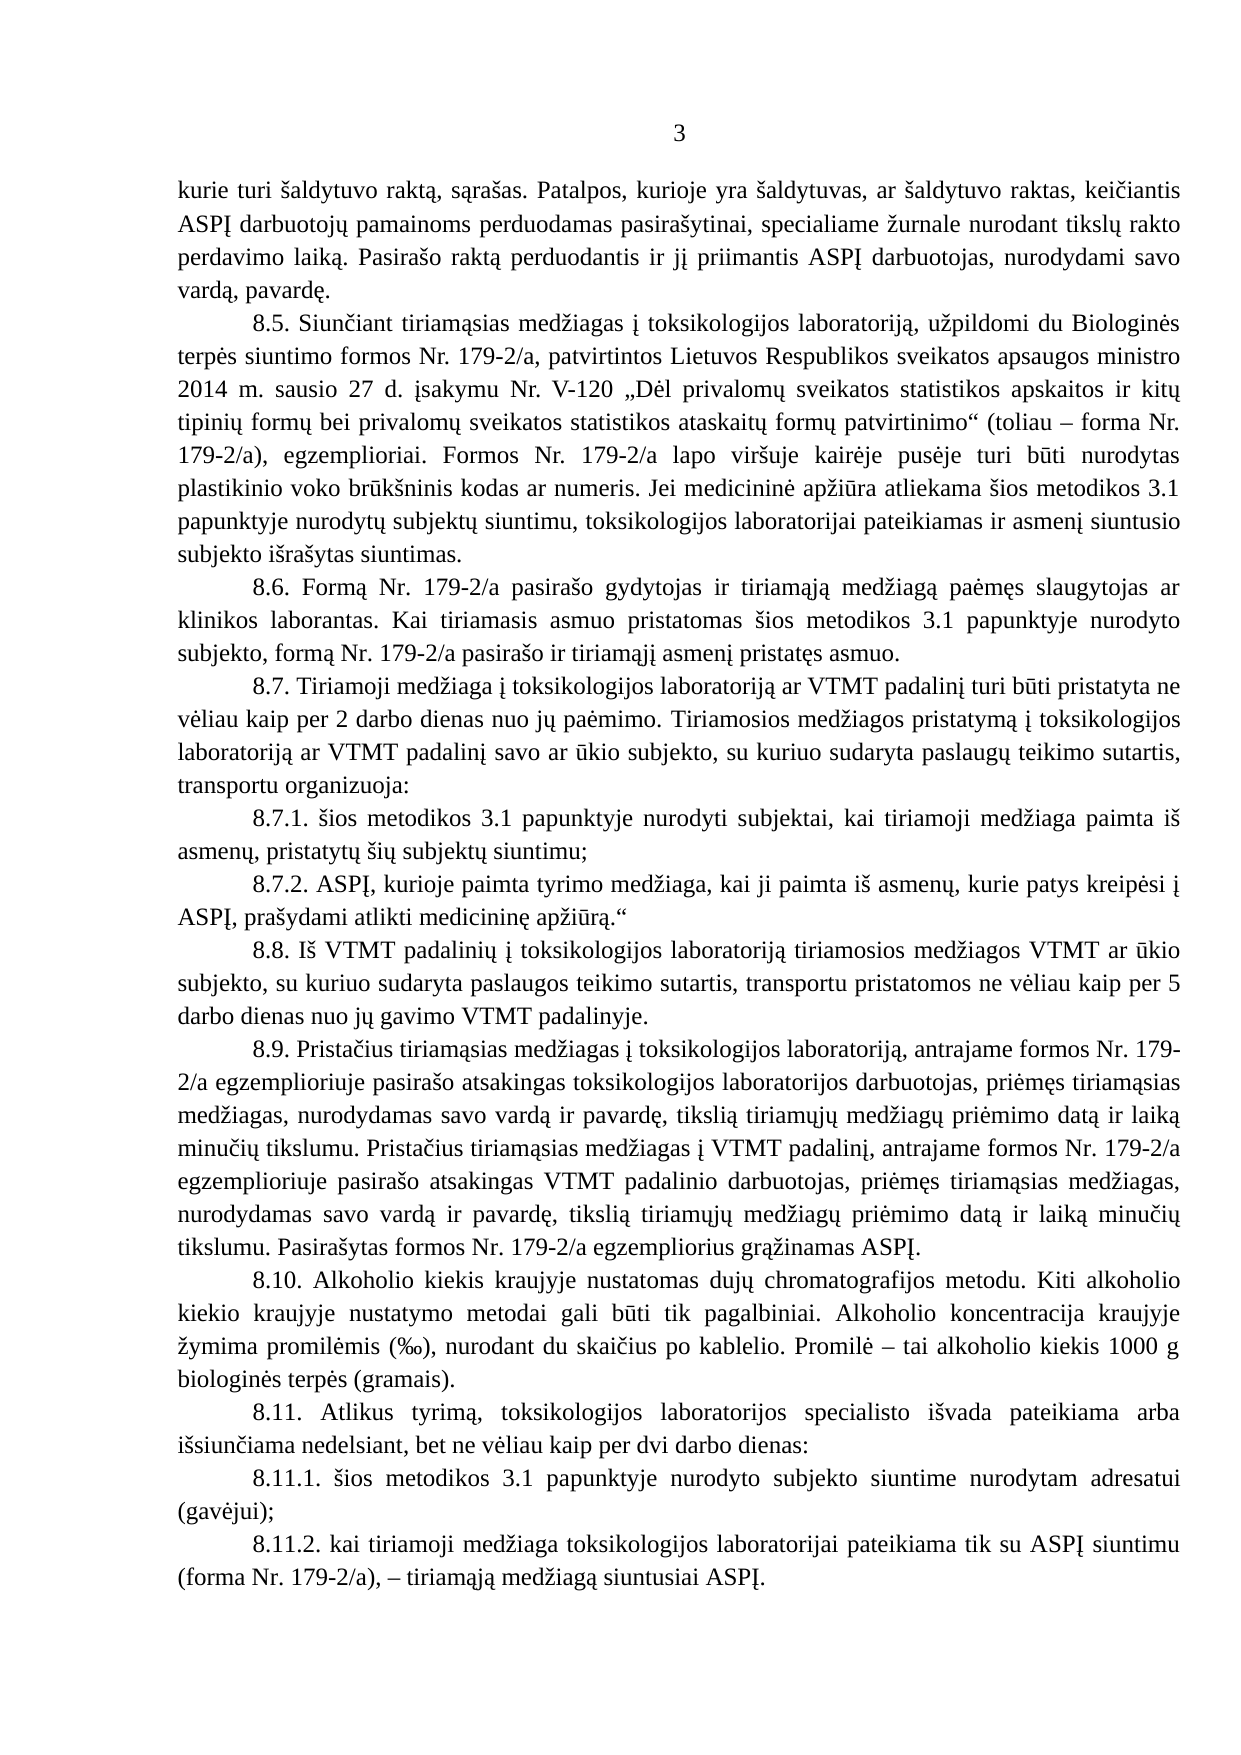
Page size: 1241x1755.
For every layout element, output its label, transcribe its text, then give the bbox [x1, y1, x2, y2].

text 8.7. Tiriamoji medžiaga į toksikologijos laboratoriją ar VTMT padalinį turi būti pristatyta ne vėliau kaip per 2 darbo dienas nuo jų paėmimo. Tiriamosios medžiagos pristatymą į toksikologijos laboratoriją ar VTMT padalinį savo ar ūkio subjekto, su kuriuo sudaryta paslaugų teikimo sutartis, transportu organizuoja: [177, 671, 1181, 799]
text 8.7.1. šios metodikos 3.1 papunktyje nurodyti subjektai, kai tiriamoji medžiaga paimta iš asmenų, pristatytų šių subjektų siuntimu; [177, 803, 1181, 865]
text kurie turi šaldytuvo raktą, sąrašas. Patalpos, kurioje yra šaldytuvas, ar šaldytuvo raktas, keičiantis ASPĮ darbuotojų pamainoms perduodamas pasirašytinai, specialiame žurnale nurodant tikslų rakto perdavimo laiką. Pasirašo raktą perduodantis ir jį priimantis ASPĮ darbuotojas, nurodydami savo vardą, pavardę. [177, 176, 1181, 303]
text 8.11.2. kai tiriamoji medžiaga toksikologijos laboratorijai pateikiama tik su ASPĮ siuntimu (forma Nr. 179-2/a), – tiriamąją medžiagą siuntusiai ASPĮ. [177, 1529, 1181, 1591]
text 8.11. Atlikus tyrimą, toksikologijos laboratorijos specialisto išvada pateikiama arba išsiunčiama nedelsiant, bet ne vėliau kaip per dvi darbo dienas: [177, 1397, 1181, 1459]
text 8.10. Alkoholio kiekis kraujyje nustatomas dujų chromatografijos metodu. Kiti alkoholio kiekio kraujyje nustatymo metodai gali būti tik pagalbiniai. Alkoholio koncentracija kraujyje žymima promilėmis (‰), nurodant du skaičius po kablelio. Promilė – tai alkoholio kiekis 1000 g biologinės terpės (gramais). [177, 1265, 1181, 1393]
text 8.5. Siunčiant tiriamąsias medžiagas į toksikologijos laboratoriją, užpildomi du Biologinės terpės siuntimo formos Nr. 179-2/a, patvirtintos Lietuvos Respublikos sveikatos apsaugos ministro 2014 m. sausio 27 d. įsakymu Nr. V-120 „Dėl privalomų sveikatos statistikos apskaitos ir kitų tipinių formų bei privalomų sveikatos statistikos ataskaitų formų patvirtinimo“ (toliau – forma Nr. 179-2/a), egzemplioriai. Formos Nr. 179-2/a lapo viršuje kairėje pusėje turi būti nurodytas plastikinio voko brūkšninis kodas ar numeris. Jei medicininė apžiūra atliekama šios metodikos 3.1 papunktyje nurodytų subjektų siuntimu, toksikologijos laboratorijai pateikiamas ir asmenį siuntusio subjekto išrašytas siuntimas. [177, 308, 1181, 568]
text 8.9. Pristačius tiriamąsias medžiagas į toksikologijos laboratoriją, antrajame formos Nr. 179-2/a egzemplioriuje pasirašo atsakingas toksikologijos laboratorijos darbuotojas, priėmęs tiriamąsias medžiagas, nurodydamas savo vardą ir pavardę, tikslią tiriamųjų medžiagų priėmimo datą ir laiką minučių tikslumu. Pristačius tiriamąsias medžiagas į VTMT padalinį, antrajame formos Nr. 179-2/a egzemplioriuje pasirašo atsakingas VTMT padalinio darbuotojas, priėmęs tiriamąsias medžiagas, nurodydamas savo vardą ir pavardę, tikslią tiriamųjų medžiagų priėmimo datą ir laiką minučių tikslumu. Pasirašytas formos Nr. 179-2/a egzempliorius grąžinamas ASPĮ. [177, 1034, 1181, 1261]
text 8.11.1. šios metodikos 3.1 papunktyje nurodyto subjekto siuntime nurodytam adresatui (gavėjui); [177, 1463, 1181, 1525]
text 8.7.2. ASPĮ, kurioje paimta tyrimo medžiaga, kai ji paimta iš asmenų, kurie patys kreipėsi į ASPĮ, prašydami atlikti medicininę apžiūrą.“ [177, 869, 1181, 931]
text 8.8. Iš VTMT padalinių į toksikologijos laboratoriją tiriamosios medžiagos VTMT ar ūkio subjekto, su kuriuo sudaryta paslaugos teikimo sutartis, transportu pristatomos ne vėliau kaip per 5 darbo dienas nuo jų gavimo VTMT padalinyje. [177, 935, 1181, 1030]
text 8.6. Formą Nr. 179-2/a pasirašo gydytojas ir tiriamąją medžiagą paėmęs slaugytojas ar klinikos laborantas. Kai tiriamasis asmuo pristatomas šios metodikos 3.1 papunktyje nurodyto subjekto, formą Nr. 179-2/a pasirašo ir tiriamąjį asmenį pristatęs asmuo. [177, 572, 1181, 667]
